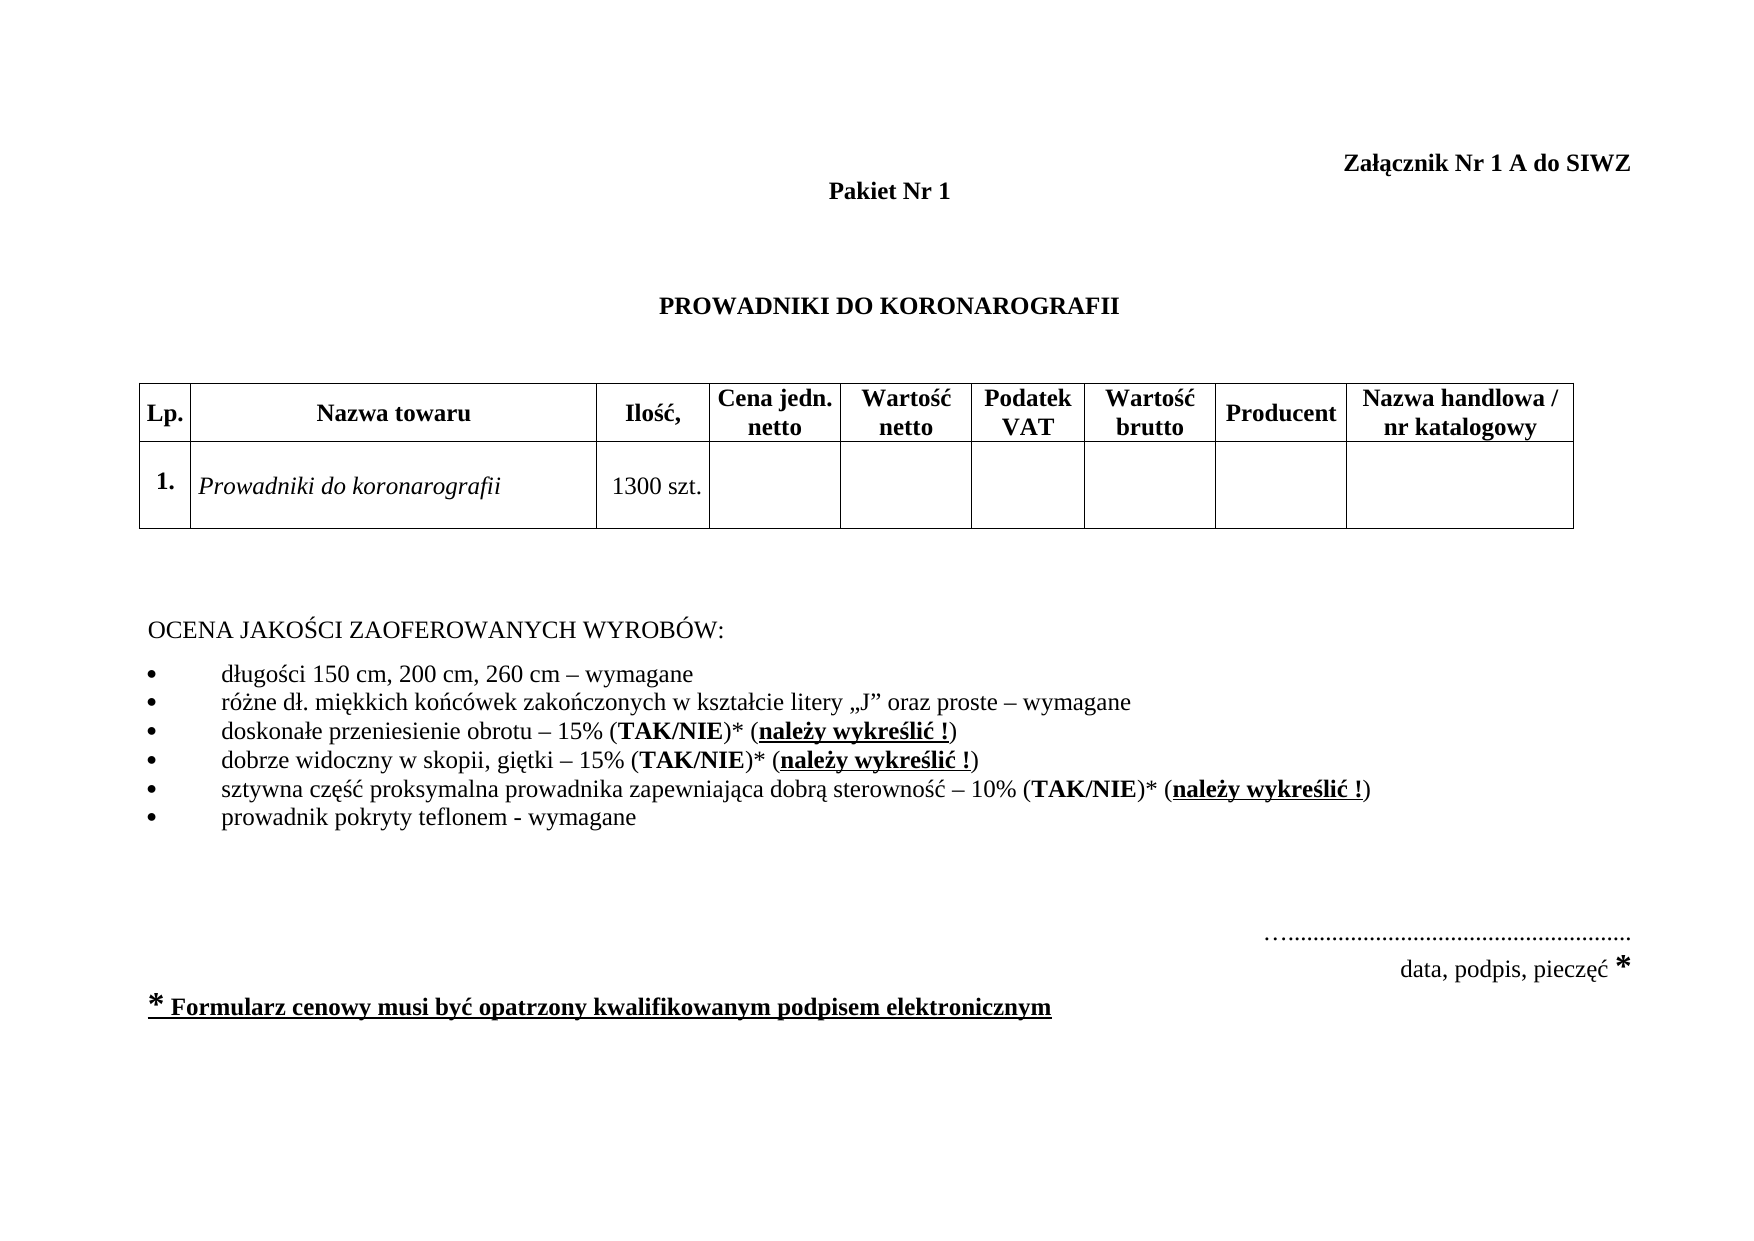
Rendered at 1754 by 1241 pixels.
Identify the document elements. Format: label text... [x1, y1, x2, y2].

table_header Producent [1216, 384, 1346, 441]
text …....................................................... [148, 917, 1631, 946]
subtitle Załącznik Nr 1 A do SIWZ [148, 148, 1631, 176]
table_header Nazwa towaru [191, 384, 596, 441]
subtitle Pakiet Nr 1 [148, 176, 1631, 205]
list różne dł. miękkich końcówek zakończonych w kształcie litery „J” oraz proste – wymagane [148, 687, 1631, 716]
table_cell Prowadniki do koronarografii [191, 442, 596, 528]
table_header Wartość netto [841, 384, 971, 441]
table_header Podatek VAT [972, 384, 1084, 441]
table_header Ilość, [597, 384, 709, 441]
table_cell [710, 442, 840, 528]
text OCENA JAKOŚCI ZAOFEROWANYCH WYROBÓW: [148, 616, 1631, 644]
table_cell [841, 442, 971, 528]
table_cell [972, 442, 1084, 528]
table_cell 1. [140, 442, 190, 528]
list długości 150 cm, 200 cm, 260 cm – wymagane [148, 659, 1631, 687]
text * Formularz cenowy musi być opatrzony kwalifikowanym podpisem elektronicznym [148, 984, 1631, 1023]
text data, podpis, pieczęć * [148, 946, 1631, 984]
table_cell 1300 szt. [597, 442, 709, 528]
list prowadnik pokryty teflonem - wymagane [148, 802, 1631, 831]
list doskonałe przeniesienie obrotu – 15% (TAK/NIE)* (należy wykreślić !) [148, 716, 1631, 745]
table_header Wartość brutto [1085, 384, 1215, 441]
table_header Nazwa handlowa / nr katalogowy [1347, 384, 1573, 441]
subtitle PROWADNIKI DO KORONAROGRAFII [148, 291, 1631, 320]
table_cell [1347, 442, 1573, 528]
table_cell [1085, 442, 1215, 528]
table_header Cena jedn. netto [710, 384, 840, 441]
table_header Lp. [140, 384, 190, 441]
list dobrze widoczny w skopii, giętki – 15% (TAK/NIE)* (należy wykreślić !) [148, 745, 1631, 774]
table_cell [1216, 442, 1346, 528]
list sztywna część proksymalna prowadnika zapewniająca dobrą sterowność – 10% (TAK/NIE)* (należy wykreślić !) [148, 774, 1631, 802]
